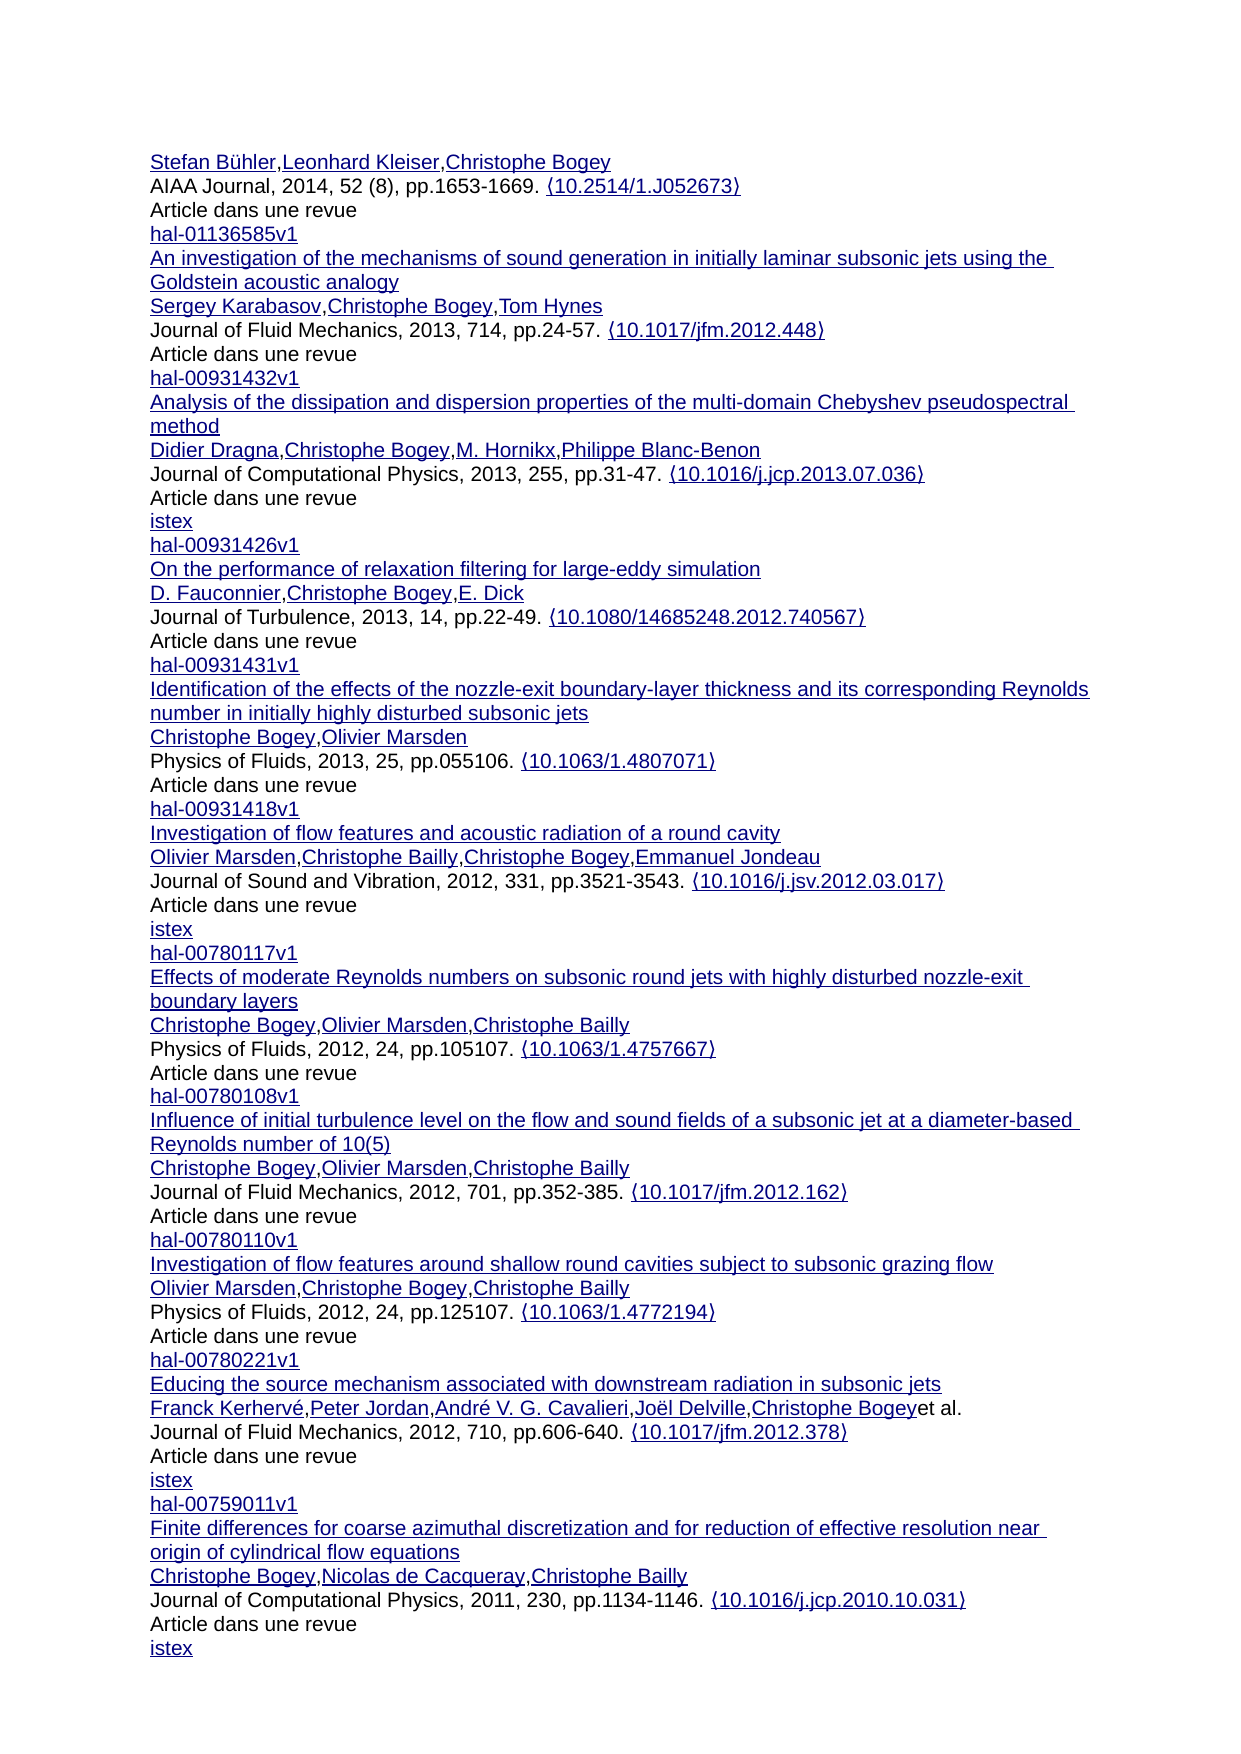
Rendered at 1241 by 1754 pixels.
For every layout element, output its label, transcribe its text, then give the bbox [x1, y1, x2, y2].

table_cell Effects of moderate Reynolds numbers on subsonic round jets with highly disturbed nozzle-exit boundary layers Christophe Bogey,Olivier Marsden,Christophe Bailly Physics of Fluids, 2012, 24, pp.105107. ⟨10.1063/1.4757667⟩ Article dans une revue hal-00780108v1 [150, 965, 1090, 1108]
table_cell On the performance of relaxation filtering for large-eddy simulation D. Fauconnier,Christophe Bogey,E. Dick Journal of Turbulence, 2013, 14, pp.22-49. ⟨10.1080/14685248.2012.740567⟩ Article dans une revue hal-00931431v1 [150, 557, 1090, 677]
table_cell Identification of the effects of the nozzle-exit boundary-layer thickness and its corresponding Reynolds [150, 677, 1090, 698]
table_cell Investigation of flow features around shallow round cavities subject to subsonic grazing flow Olivier Marsden,Christophe Bogey,Christophe Bailly Physics of Fluids, 2012, 24, pp.125107. ⟨10.1063/1.4772194⟩ Article dans une revue hal-00780221v1 [150, 1252, 1090, 1372]
table_cell Educing the source mechanism associated with downstream radiation in subsonic jets Franck Kerhervé,Peter Jordan,André V. G. Cavalieri,Joël Delville,Christophe Bogeyet al. Journal of Fluid Mechanics, 2012, 710, pp.606-640. ⟨10.1017/jfm.2012.378⟩ Article dans une revue istex hal-00759011v1 [150, 1372, 1090, 1516]
table_cell Analysis of the dissipation and dispersion properties of the multi-domain Chebyshev pseudospectral method Didier Dragna,Christophe Bogey,M. Hornikx,Philippe Blanc-Benon Journal of Computational Physics, 2013, 255, pp.31-47. ⟨10.1016/j.jcp.2013.07.036⟩ Article dans une revue istex hal-00931426v1 [150, 390, 1090, 557]
table_cell Investigation of flow features and acoustic radiation of a round cavity Olivier Marsden,Christophe Bailly,Christophe Bogey,Emmanuel Jondeau Journal of Sound and Vibration, 2012, 331, pp.3521-3543. ⟨10.1016/j.jsv.2012.03.017⟩ Article dans une revue istex hal-00780117v1 [150, 821, 1090, 964]
table_cell An investigation of the mechanisms of sound generation in initially laminar subsonic jets using the Goldstein acoustic analogy Sergey Karabasov,Christophe Bogey,Tom Hynes Journal of Fluid Mechanics, 2013, 714, pp.24-57. ⟨10.1017/jfm.2012.448⟩ Article dans une revue hal-00931432v1 [150, 246, 1090, 389]
table_cell Influence of initial turbulence level on the flow and sound fields of a subsonic jet at a diameter-based Reynolds number of 10(5) Christophe Bogey,Olivier Marsden,Christophe Bailly Journal of Fluid Mechanics, 2012, 701, pp.352-385. ⟨10.1017/jfm.2012.162⟩ Article dans une revue hal-00780110v1 [150, 1108, 1090, 1252]
table_cell Stefan Bühler,Leonhard Kleiser,Christophe Bogey AIAA Journal, 2014, 52 (8), pp.1653-1669. ⟨10.2514/1.J052673⟩ Article dans une revue hal-01136585v1 [150, 150, 1090, 246]
table_cell number in initially highly disturbed subsonic jets Christophe Bogey,Olivier Marsden Physics of Fluids, 2013, 25, pp.055106. ⟨10.1063/1.4807071⟩ Article dans une revue hal-00931418v1 [150, 699, 1090, 821]
table_cell Finite differences for coarse azimuthal discretization and for reduction of effective resolution near origin of cylindrical flow equations Christophe Bogey,Nicolas de Cacqueray,Christophe Bailly Journal of Computational Physics, 2011, 230, pp.1134-1146. ⟨10.1016/j.jcp.2010.10.031⟩ Article dans une revue istex [150, 1516, 1090, 1659]
